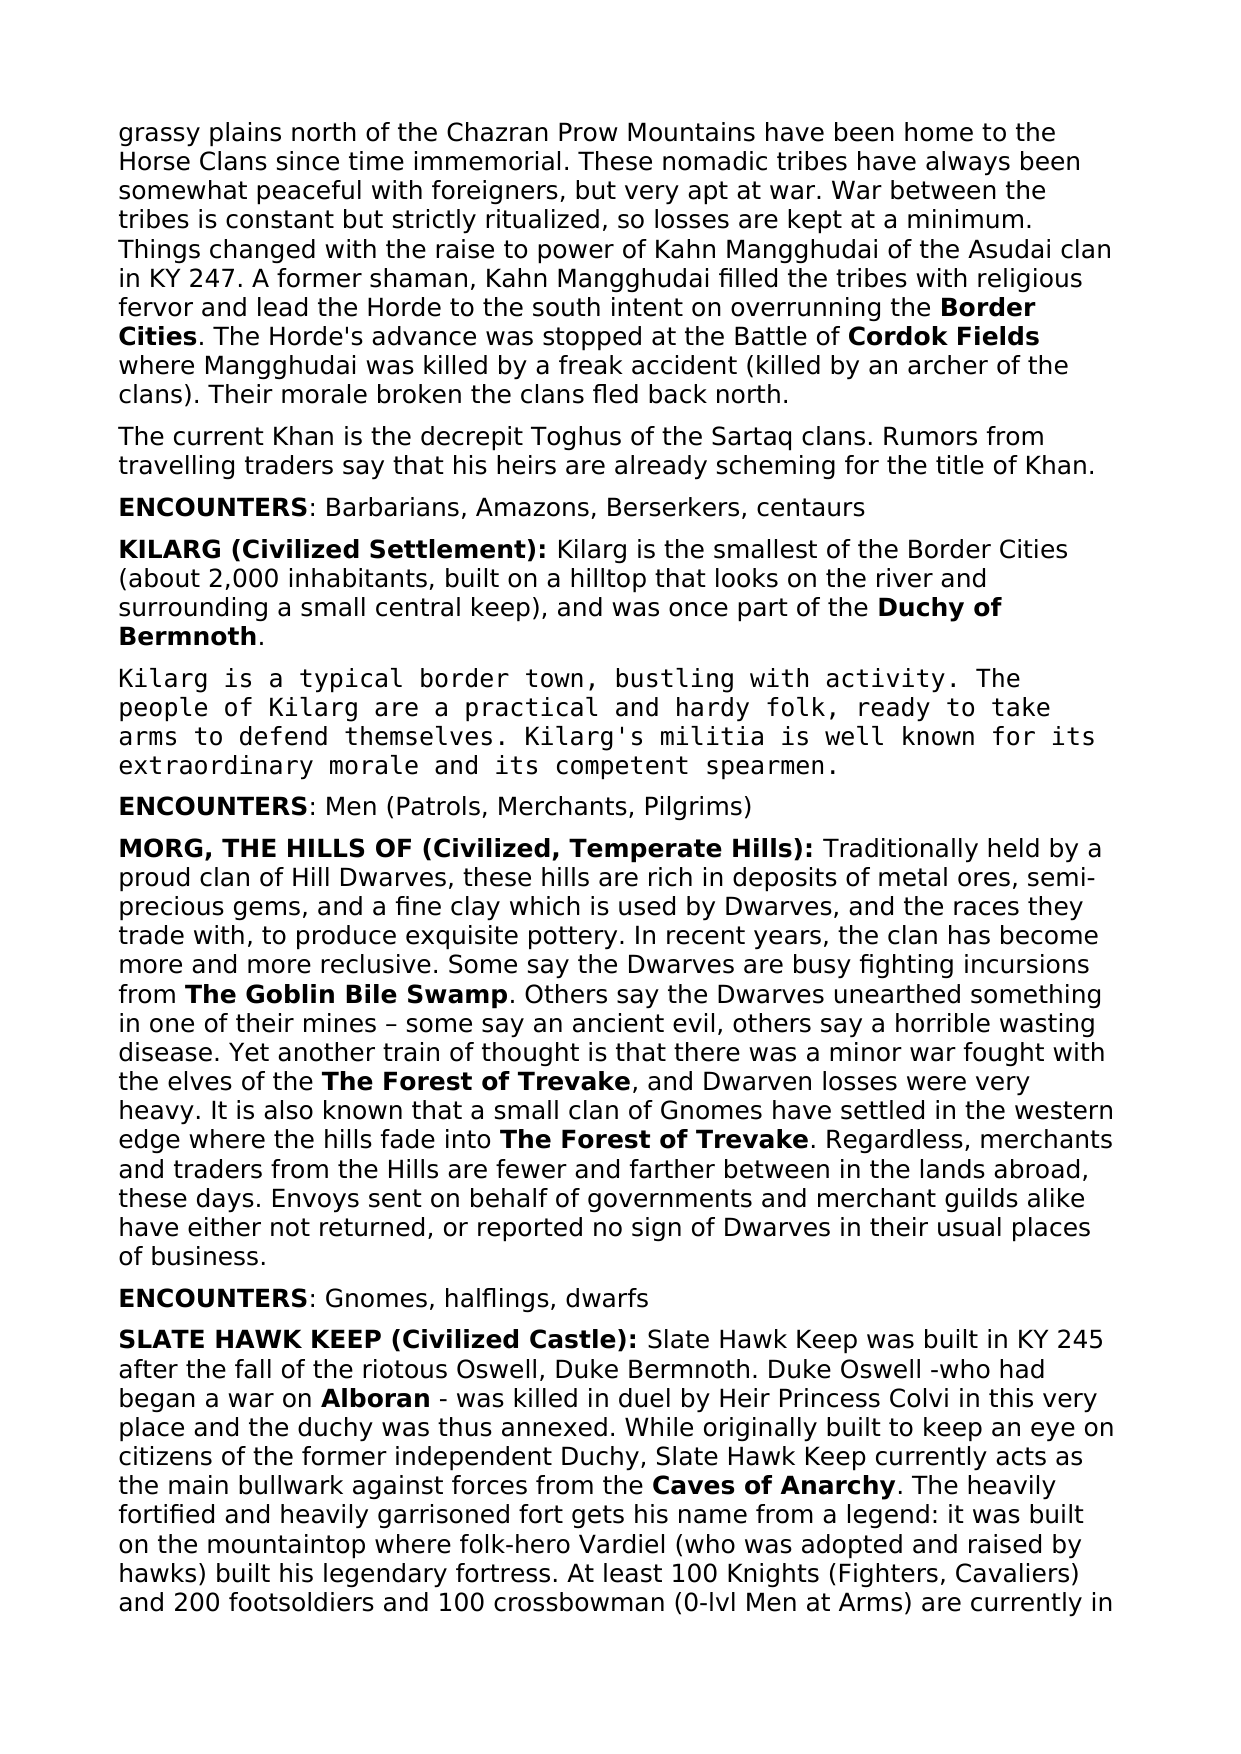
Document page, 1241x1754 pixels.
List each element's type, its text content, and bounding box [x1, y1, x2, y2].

text MORG, THE HILLS OF (Civilized, Temperate Hills): Traditionally held by a proud clan of Hill Dwarves, these hills are rich in deposits of metal ores, semi-precious gems, and a fine clay which is used by Dwarves, and the races they trade with, to produce exquisite pottery. In recent years, the clan has become more and more reclusive. Some say the Dwarves are busy fighting incursions from The Goblin Bile Swamp. Others say the Dwarves unearthed something in one of their mines – some say an ancient evil, others say a horrible wasting disease. Yet another train of thought is that there was a minor war fought with the elves of the The Forest of Trevake, and Dwarven losses were very heavy. It is also known that a small clan of Gnomes have settled in the western edge where the hills fade into The Forest of Trevake. Regardless, merchants and traders from the Hills are fewer and farther between in the lands abroad, these days. Envoys sent on behalf of governments and merchant guilds alike have either not returned, or reported no sign of Dwarves in their usual places of business. [118, 834, 1122, 1272]
text KILARG (Civilized Settlement): Kilarg is the smallest of the Border Cities (about 2,000 inhabitants, built on a hilltop that looks on the river and surrounding a small central keep), and was once part of the Duchy of Bermnoth. [118, 535, 1122, 651]
text ENCOUNTERS: Gnomes, halflings, dwarfs [118, 1284, 1122, 1313]
text SLATE HAWK KEEP (Civilized Castle): Slate Hawk Keep was built in KY 245 after the fall of the riotous Oswell, Duke Bermnoth. Duke Oswell -who had began a war on Alboran - was killed in duel by Heir Princess Colvi in this very place and the duchy was thus annexed. While originally built to keep an eye on citizens of the former independent Duchy, Slate Hawk Keep currently acts as the main bullwark against forces from the Caves of Anarchy. The heavily fortified and heavily garrisoned fort gets his name from a legend: it was built on the mountaintop where folk-hero Vardiel (who was adopted and raised by hawks) built his legendary fortress. At least 100 Knights (Fighters, Cavaliers) and 200 footsoldiers and 100 crossbowman (0-lvl Men at Arms) are currently in [118, 1326, 1122, 1617]
text grassy plains north of the Chazran Prow Mountains have been home to the Horse Clans since time immemorial. These nomadic tribes have always been somewhat peaceful with foreigners, but very apt at war. War between the tribes is constant but strictly ritualized, so losses are kept at a minimum. Things changed with the raise to power of Kahn Mangghudai of the Asudai clan in KY 247. A former shaman, Kahn Mangghudai filled the tribes with religious fervor and lead the Horde to the south intent on overrunning the Border Cities. The Horde's advance was stopped at the Battle of Cordok Fields where Mangghudai was killed by a freak accident (killed by an archer of the clans). Their morale broken the clans fled back north. [118, 118, 1122, 410]
text Kilarg is a typical border town, bustling with activity. The people of Kilarg are a practical and hardy folk, ready to take arms to defend themselves. Kilarg's militia is well known for its extraordinary morale and its competent spearmen. [118, 664, 1122, 781]
text The current Khan is the decrepit Toghus of the Sartaq clans. Rumors from travelling traders say that his heirs are already scheming for the title of Khan. [118, 422, 1122, 481]
text ENCOUNTERS: Barbarians, Amazons, Berserkers, centaurs [118, 493, 1122, 522]
text ENCOUNTERS: Men (Patrols, Merchants, Pilgrims) [118, 792, 1122, 822]
